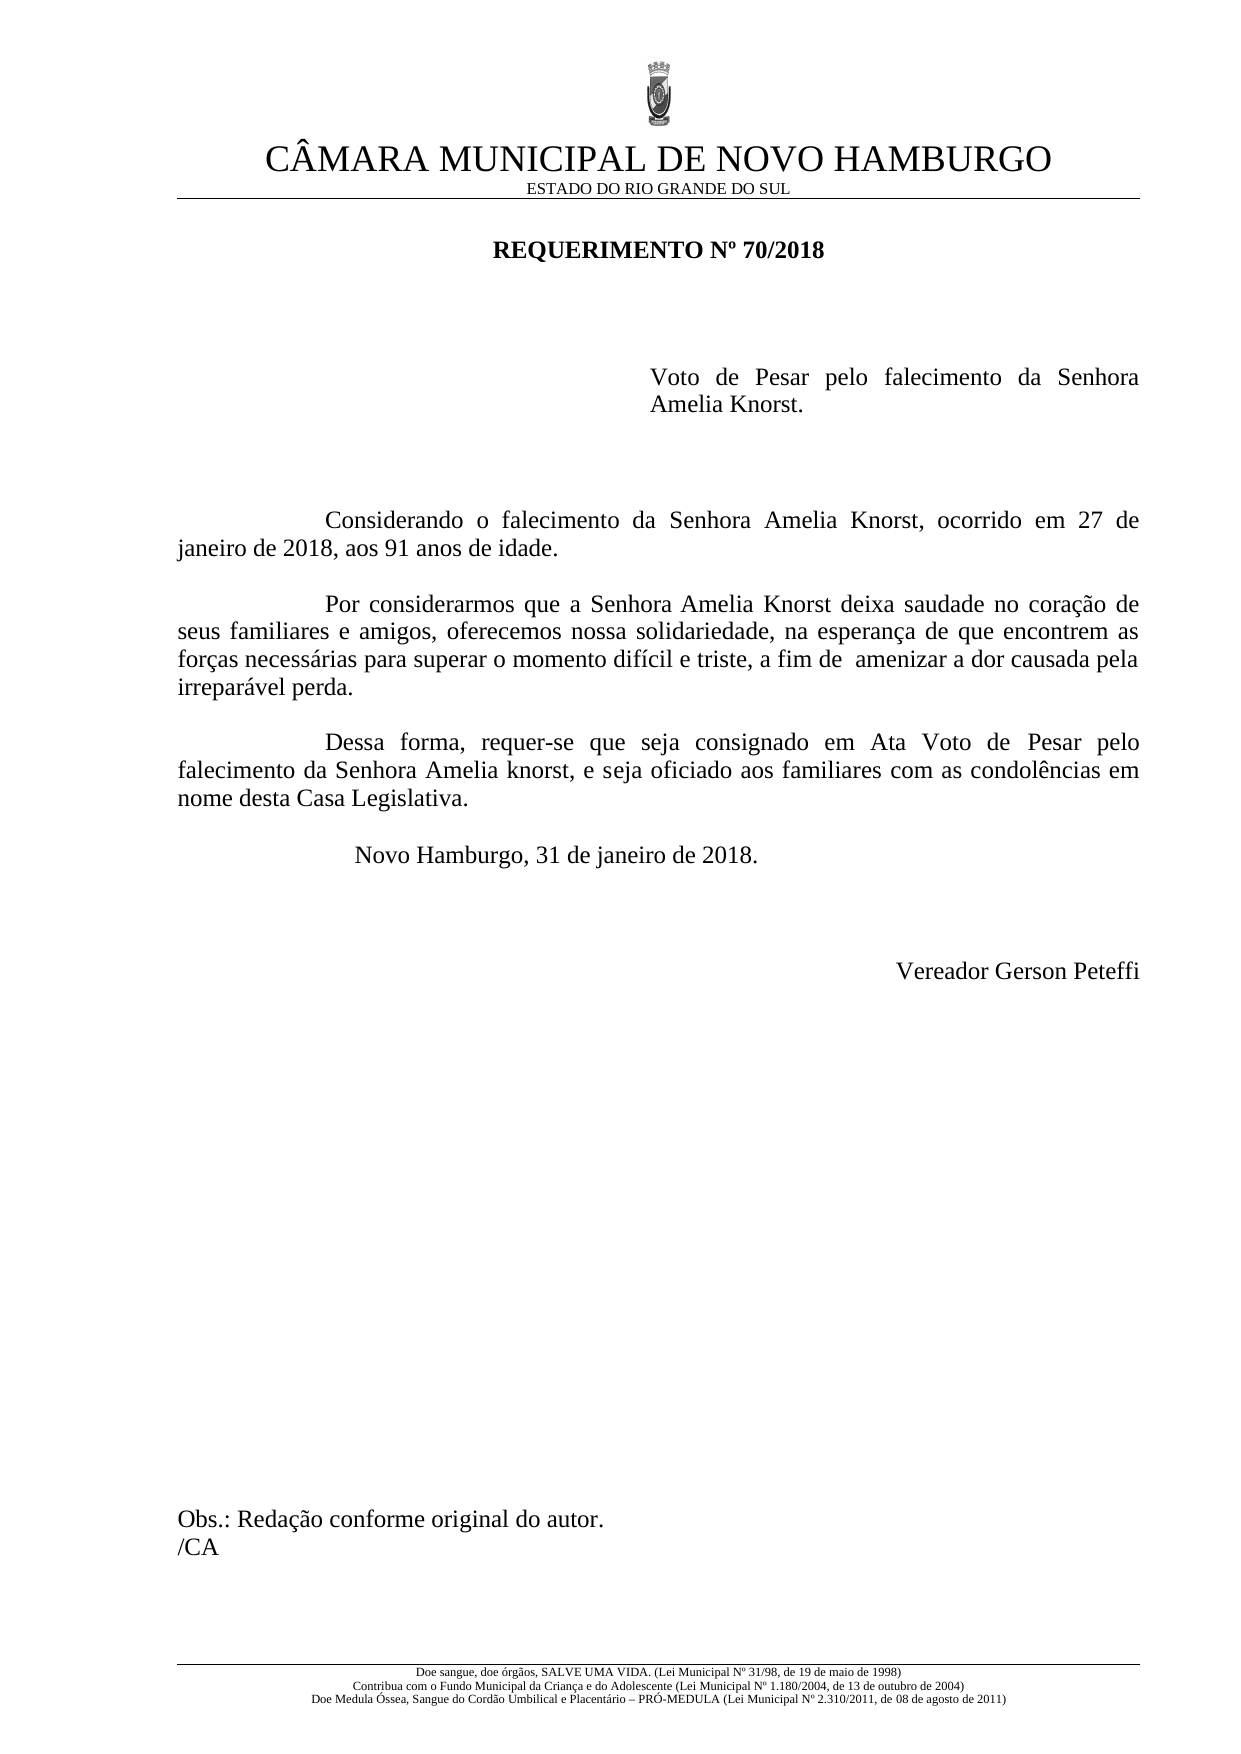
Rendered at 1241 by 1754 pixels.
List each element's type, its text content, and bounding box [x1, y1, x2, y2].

text Por considerarmos que a Senhora Amelia Knorst deixa saudade no coração de seus familiares e amigos, oferecemos nossa solidariedade, na esperança de que encontrem as forças necessárias para superar o momento difícil e triste, a fim de amenizar a dor causada pela irreparável perda. [177, 590, 1140, 701]
text /CA [177, 1533, 1140, 1561]
text Considerando o falecimento da Senhora Amelia Knorst, ocorrido em 27 de janeiro de 2018, aos 91 anos de idade. [177, 507, 1140, 562]
text Voto de Pesar pelo falecimento da Senhora Amelia Knorst. [649, 363, 1140, 418]
text Obs.: Redação conforme original do autor. [177, 1505, 1140, 1533]
title REQUERIMENTO Nº 70/2018 [177, 236, 1140, 264]
text Novo Hamburgo, 31 de janeiro de 2018. [177, 841, 1140, 868]
text Vereador Gerson Peteffi [177, 957, 1140, 985]
text Dessa forma, requer-se que seja consignado em Ata Voto de Pesar pelo falecimento da Senhora Amelia knorst, e seja oficiado aos familiares com as condolências em nome desta Casa Legislativa. [177, 728, 1140, 811]
